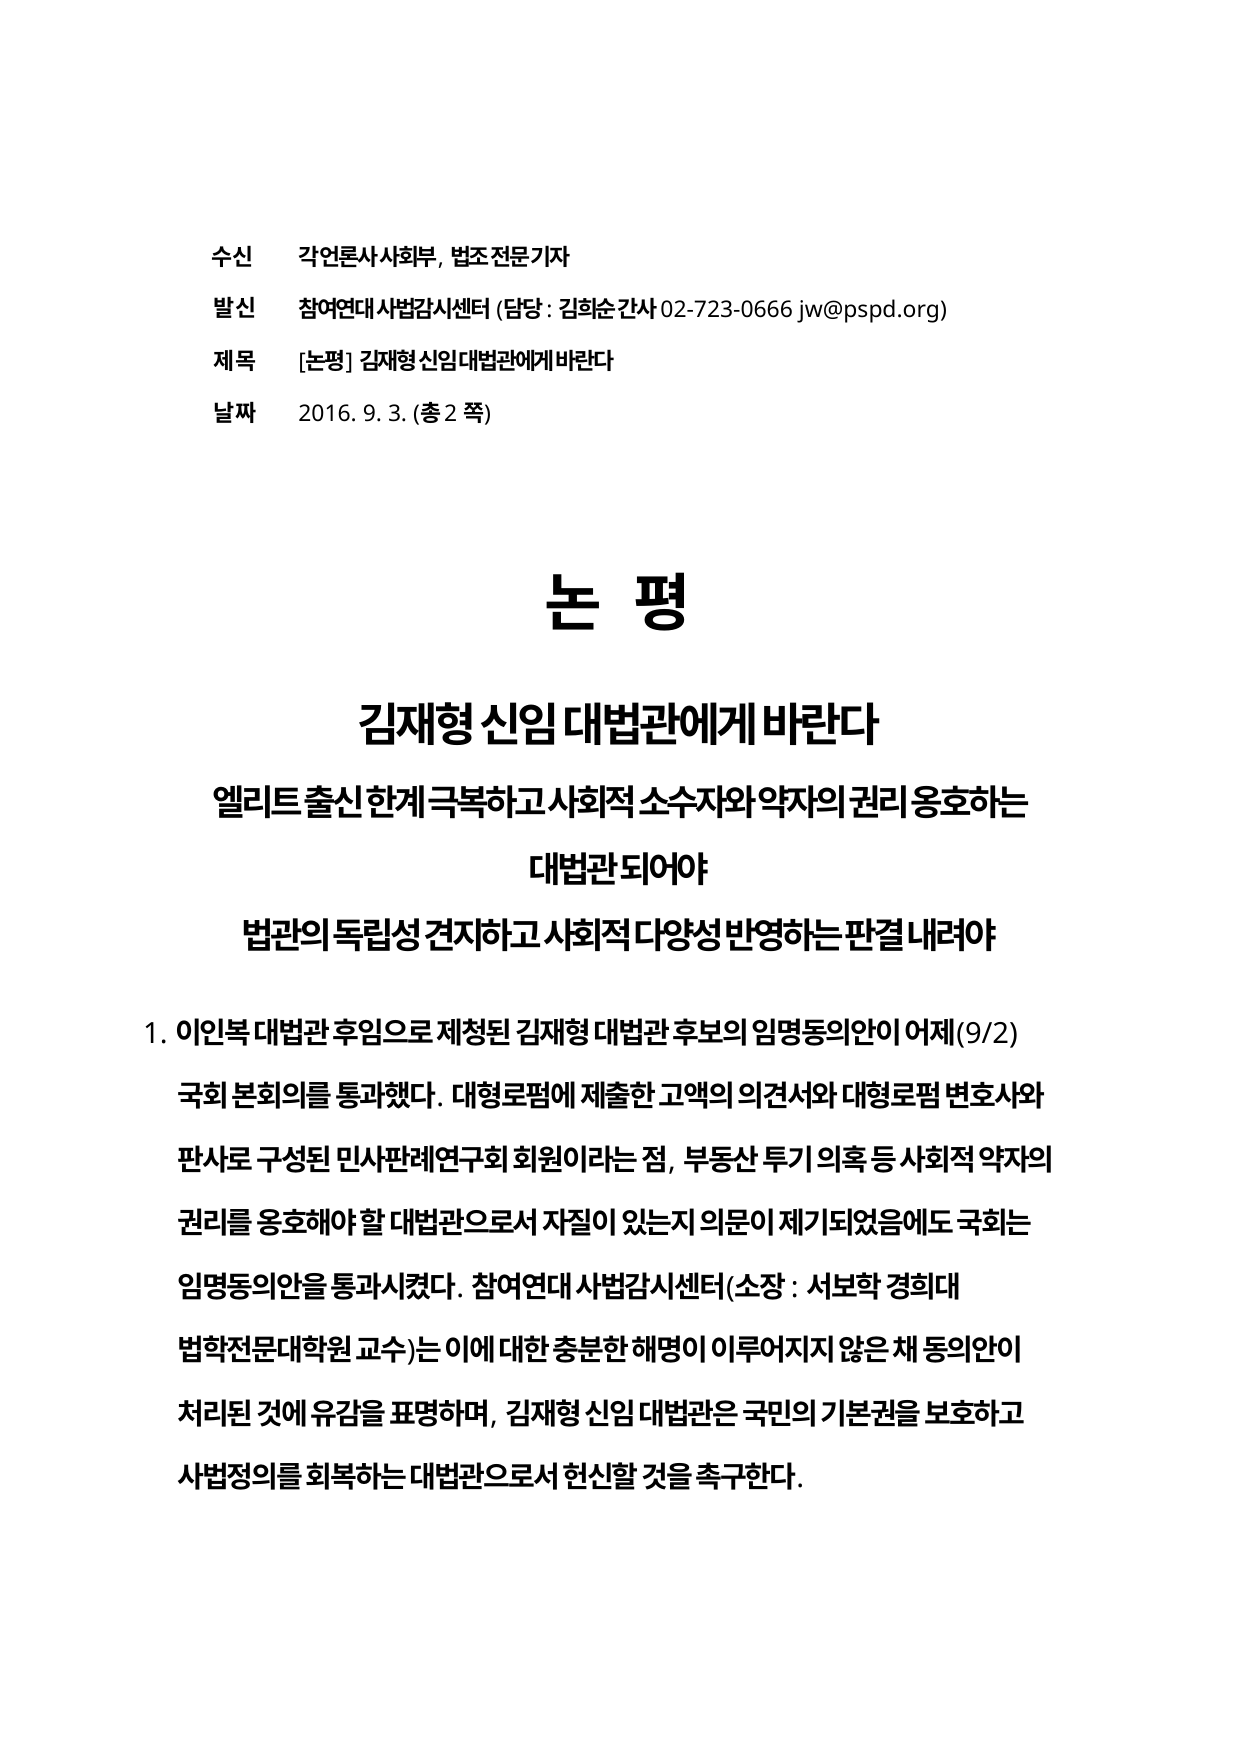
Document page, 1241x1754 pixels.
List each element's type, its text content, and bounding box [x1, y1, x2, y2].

table_cell 논평 [177, 550, 1058, 683]
table_cell 날 짜 [177, 392, 295, 444]
table_cell 2016. 9. 3. (총 2 쪽) [295, 392, 1058, 444]
text 1. 이인복 대법관 후임으로 제청된 김재형 대법관 후보의 임명동의안이 어제(9/2) 국회 본회의를 통과했다. 대형로펌에 제출한 고액의 의견서와 대형로펌 변호사와 판사로 구성된 민사판례연구회 회원이라는 점, 부동산 투기 의혹 등 사회적 약자의 권리를 옹호해야 할 대법관으로서 자질이 있는지 의문이 제기되었음에도 국회는 임명동의안을 통과시켰다. 참여연대 사법감시센터(소장 : 서보학 경희대 법학전문대학원 교수)는 이에 대한 충분한 해명이 이루어지지 않은 채 동의안이 처리된 것에 유감을 표명하며, 김재형 신임 대법관은 국민의 기본권을 보호하고 사법정의를 회복하는 대법관으로서 헌신할 것을 촉구한다. [143, 1009, 1063, 1496]
table_header 수 신 [177, 236, 295, 287]
table_header 김재형 신임 대법관에게 바란다 엘리트 출신 한계 극복하고 사회적 소수자와 약자의 권리 옹호하는 대법관 되어야 법관의 독립성 견지하고 사회적 다양성 반영하는 판결 내려야 [180, 686, 1061, 974]
table_header 각 언론사 사회부, 법조 전문 기자 [295, 236, 1058, 287]
table_cell 제 목 [177, 340, 295, 392]
table_cell [논평] 김재형 신임 대법관에게 바란다 [295, 340, 1058, 392]
table_cell 참여연대 사법감시센터 (담당 : 김희순 간사 02-723-0666 jw@pspd.org) [295, 288, 1058, 339]
table_cell 발 신 [177, 288, 295, 339]
table_cell [177, 444, 1058, 550]
